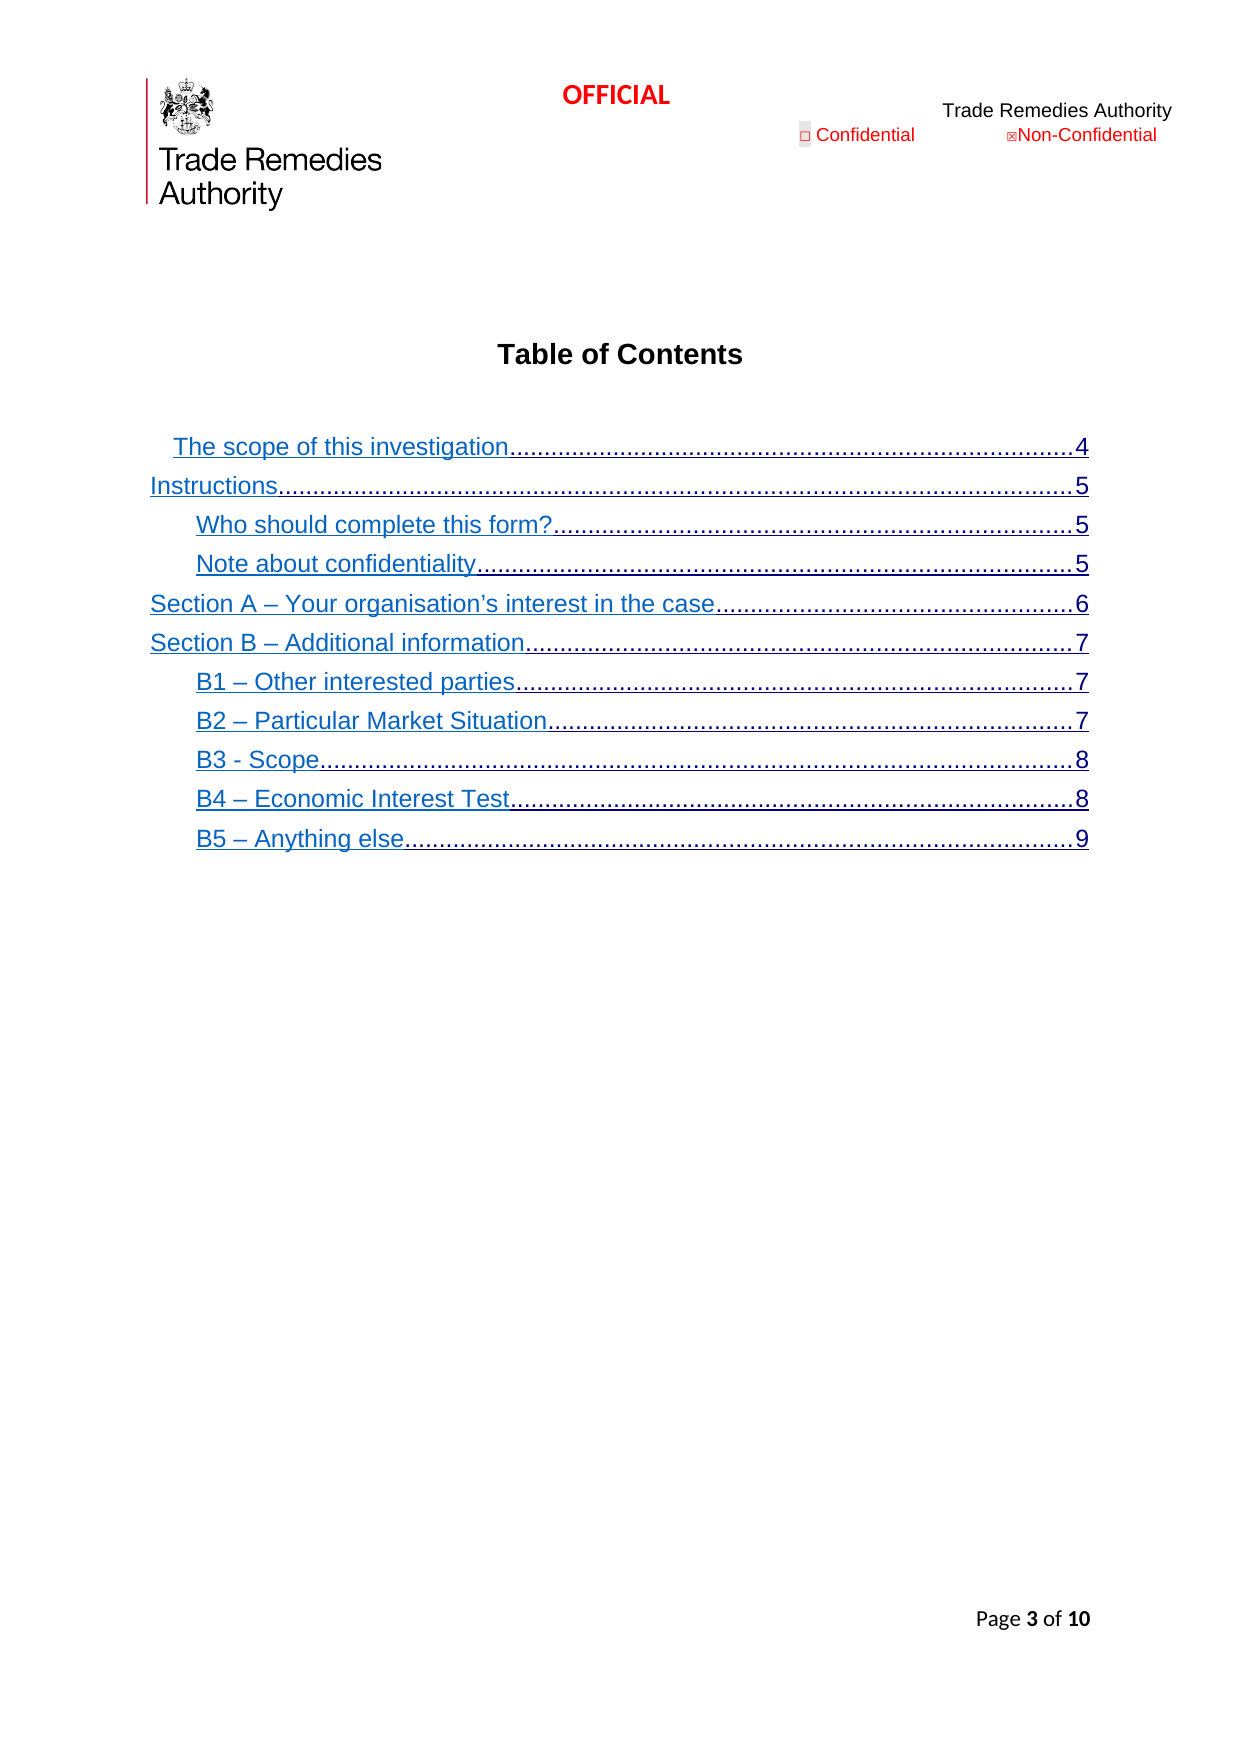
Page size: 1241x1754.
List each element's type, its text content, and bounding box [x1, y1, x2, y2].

text B5 – Anything else 9 [196, 824, 1090, 852]
text B2 – Particular Market Situation 7 [196, 706, 1090, 735]
text Who should complete this form? 5 [196, 510, 1090, 539]
text B4 – Economic Interest Test 8 [196, 784, 1090, 813]
text The scope of this investigation 4 [173, 432, 1090, 461]
text Section A – Your organisation’s interest in the case 6 [150, 589, 1090, 617]
text Section B – Additional information 7 [150, 628, 1090, 657]
text Instructions 5 [150, 471, 1090, 500]
text B3 - Scope 8 [196, 745, 1090, 774]
text Note about confidentiality 5 [196, 549, 1090, 578]
text B1 – Other interested parties 7 [196, 667, 1090, 696]
text Table of Contents [150, 337, 1090, 371]
